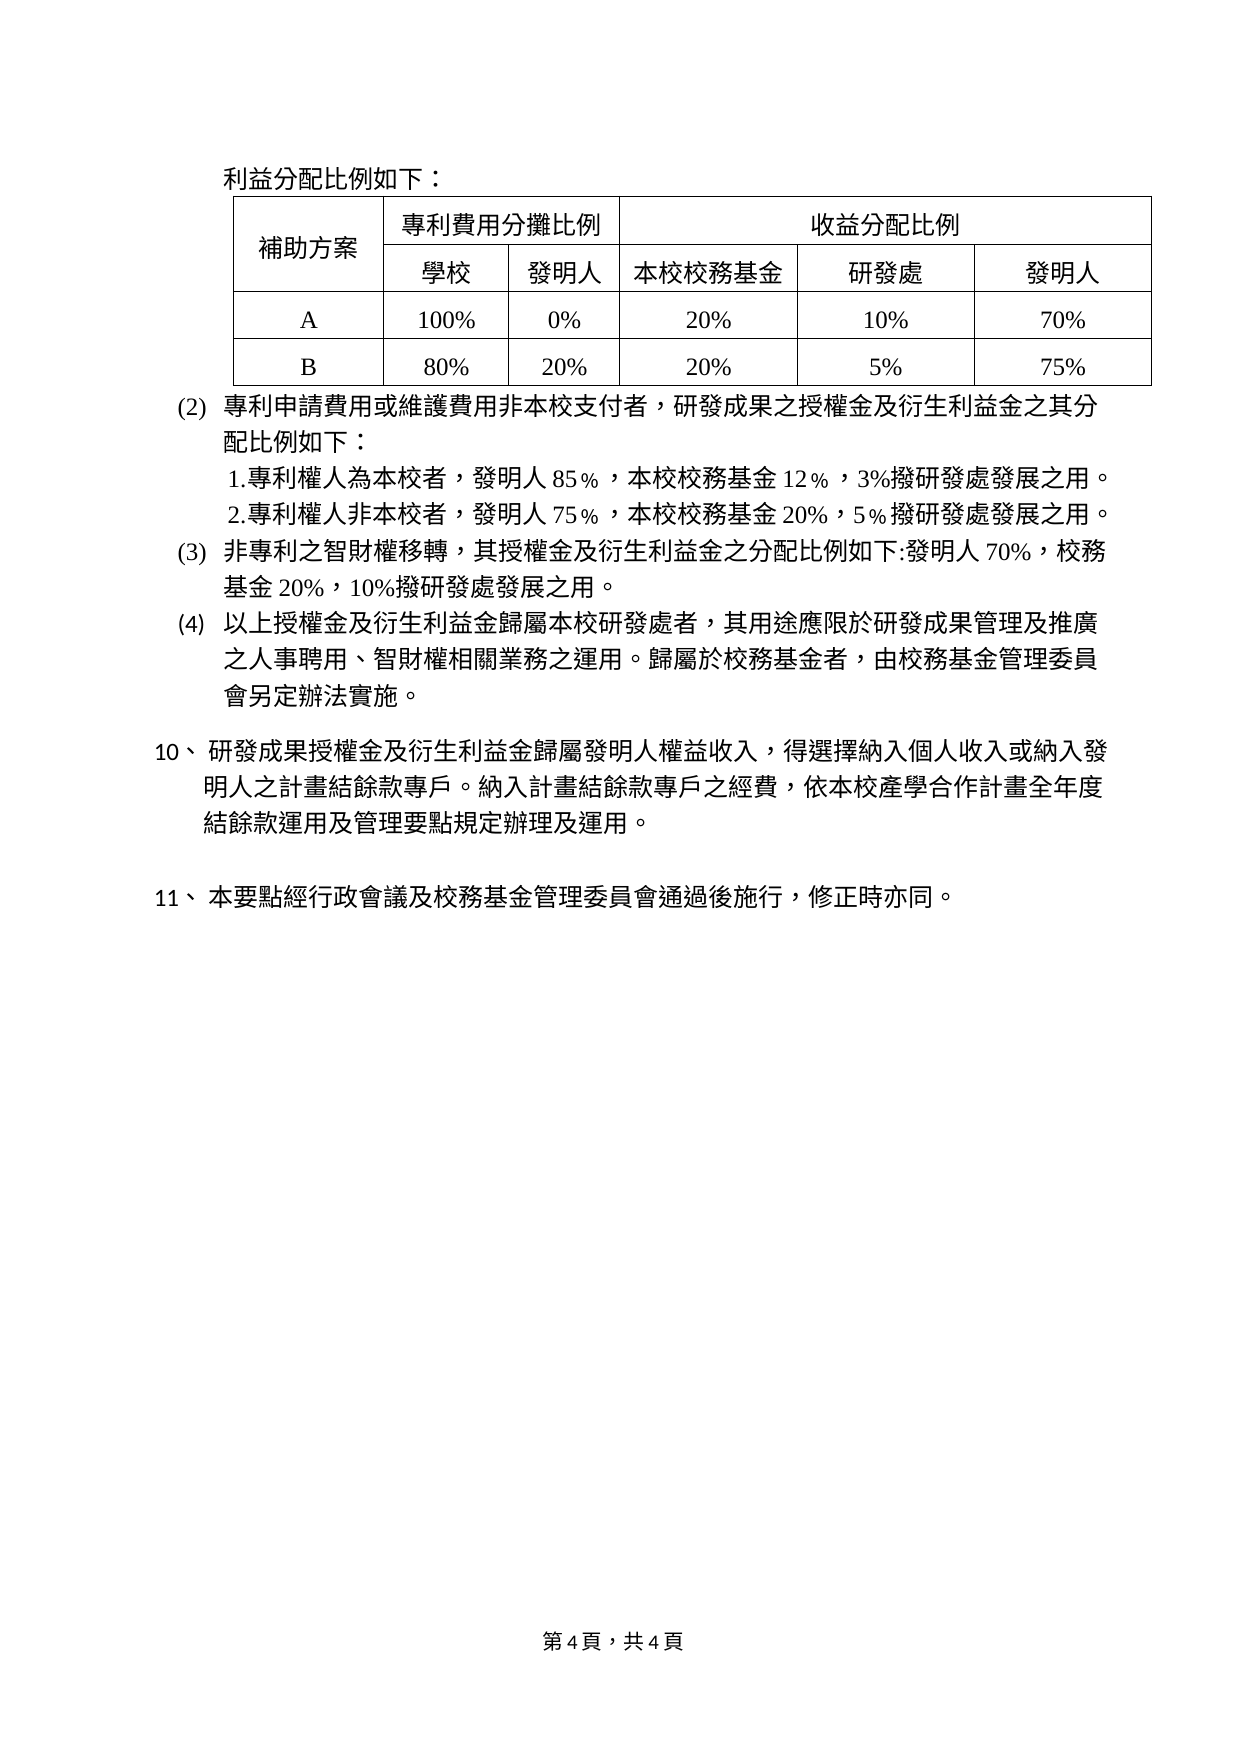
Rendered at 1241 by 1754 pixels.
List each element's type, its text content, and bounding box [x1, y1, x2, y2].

table_cell 0% [509, 292, 619, 338]
table_cell 20% [509, 339, 619, 385]
table_cell 70% [975, 292, 1151, 338]
table_cell 100% [384, 292, 508, 338]
table_cell 發明人 [975, 245, 1151, 291]
list 利益分配比例如下： [177, 159, 1122, 196]
list 本要點經行政會議及校務基金管理委員會通過後施行，修正時亦同。 [153, 877, 1122, 913]
table_cell 研發處 [798, 245, 974, 291]
table_cell B [234, 339, 383, 385]
list 專利權人為本校者，發明人85﹪，本校校務基金12﹪，3%撥研發處發展之用。 [227, 458, 1122, 495]
table_cell 20% [620, 339, 797, 385]
table_header 收益分配比例 [620, 197, 1151, 244]
table_cell A [234, 292, 383, 338]
table_cell 5% [798, 339, 974, 385]
list 以上授權金及衍生利益金歸屬本校研發處者，其用途應限於研發成果管理及推廣之人事聘用、智財權相關業務之運用。歸屬於校務基金者，由校務基金管理委員會另定辦法實施。 [177, 603, 1122, 712]
table_cell 學校 [384, 245, 508, 291]
table_cell 80% [384, 339, 508, 385]
table_header 專利費用分攤比例 [384, 197, 619, 244]
table_cell 本校校務基金 [620, 245, 797, 291]
table_cell 20% [620, 292, 797, 338]
list 研發成果授權金及衍生利益金歸屬發明人權益收入，得選擇納入個人收入或納入發明人之計畫結餘款專戶。納入計畫結餘款專戶之經費，依本校產學合作計畫全年度結餘款運用及管理要點規定辦理及運用。 [153, 731, 1122, 840]
table_header 補助方案 [234, 197, 383, 291]
list 非專利之智財權移轉，其授權金及衍生利益金之分配比例如下:發明人70%，校務基金20%，10%撥研發處發展之用。 [177, 531, 1122, 603]
list 專利權人非本校者，發明人75﹪，本校校務基金20%，5﹪撥研發處發展之用。 [227, 495, 1122, 531]
table_cell 75% [975, 339, 1151, 385]
table_cell 發明人 [509, 245, 619, 291]
list 專利申請費用或維護費用非本校支付者，研發成果之授權金及衍生利益金之其分配比例如下： [177, 386, 1122, 458]
table_cell 10% [798, 292, 974, 338]
